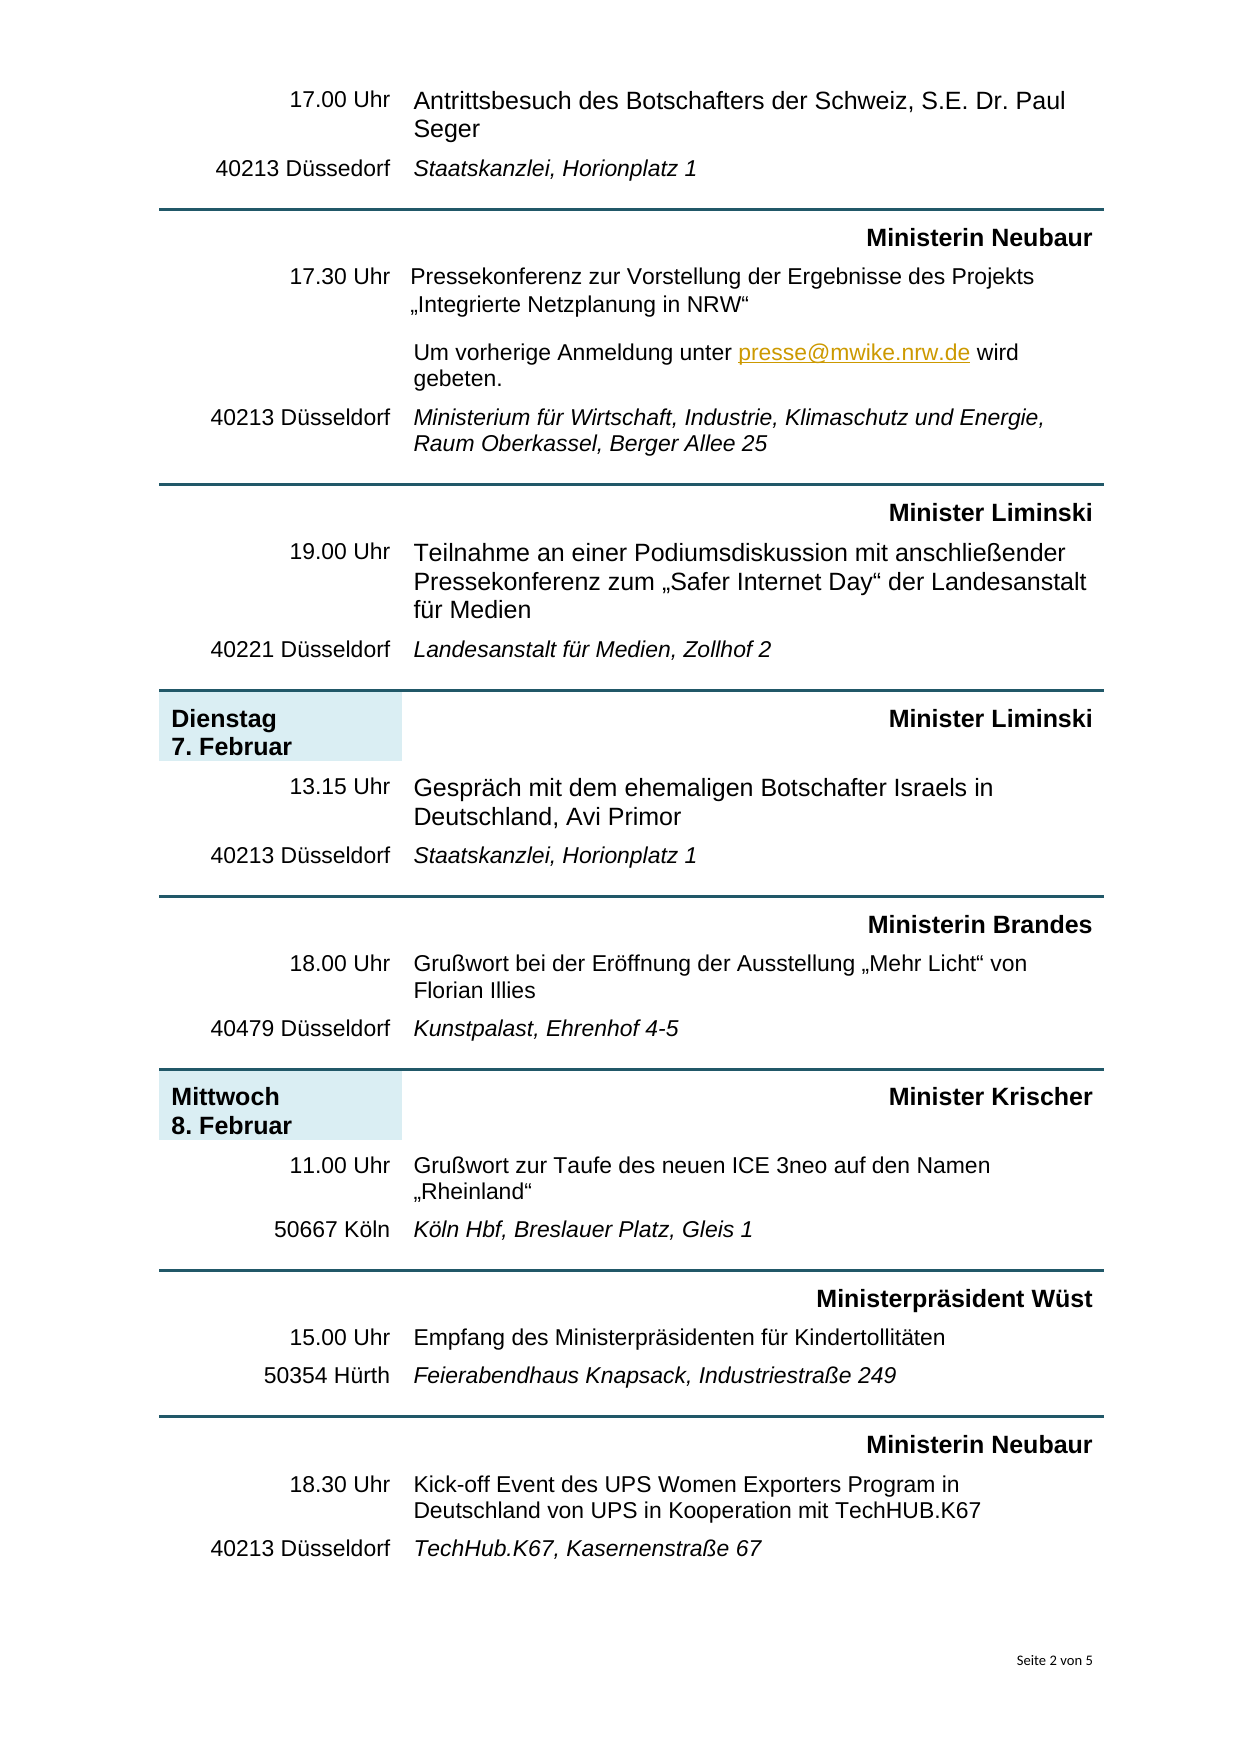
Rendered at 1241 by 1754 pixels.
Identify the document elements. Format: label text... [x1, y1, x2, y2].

table_cell Gespräch mit dem ehemaligen Botschafter Israels in Deutschland, Avi Primor [402, 761, 1104, 830]
table_cell Feierabendhaus Knapsack, Industriestraße 249 [402, 1351, 1104, 1389]
table_cell Staatskanzlei, Horionplatz 1 [402, 830, 1104, 868]
table_cell Grußwort bei der Eröffnung der Ausstellung „Mehr Licht“ von Florian Illies [402, 939, 1104, 1003]
table_cell TechHub.K67, Kasernenstraße 67 [402, 1523, 1104, 1561]
table_header [159, 1272, 402, 1312]
table_cell Ministerium für Wirtschaft, Industrie, Klimaschutz und Energie, Raum Oberkassel, Berger Allee 25 [402, 392, 1104, 456]
table_cell 50667 Köln [159, 1204, 402, 1242]
table_header Minister Krischer [402, 1071, 1104, 1140]
table_cell Staatskanzlei, Horionplatz 1 [402, 143, 1104, 181]
table_cell Pressekonferenz zur Vorstellung der Ergebnisse des Projekts „Integrierte Netzplanung in NRW“ Um vorherige Anmeldung unter presse@mwike.nrw.de wird gebeten. [402, 251, 1104, 392]
table_header Ministerin Neubaur [402, 211, 1104, 251]
table_cell 19.00 Uhr [159, 526, 402, 624]
table_cell Teilnahme an einer Podiumsdiskussion mit anschließender Pressekonferenz zum „Safer Internet Day“ der Landesanstalt für Medien [402, 526, 1104, 624]
table_cell 40213 Düsseldorf [159, 392, 402, 456]
table_header [159, 1418, 402, 1459]
table_cell Köln Hbf, Breslauer Platz, Gleis 1 [402, 1204, 1104, 1242]
table_cell 40479 Düsseldorf [159, 1003, 402, 1041]
table_cell 18.00 Uhr [159, 939, 402, 1003]
table_cell 40213 Düssedorf [159, 143, 402, 181]
table_header [159, 486, 402, 526]
table_header Mittwoch 8. Februar [159, 1071, 402, 1140]
table_cell 18.30 Uhr [159, 1459, 402, 1523]
table_header Dienstag 7. Februar [159, 692, 402, 761]
table_header [159, 898, 402, 938]
table_cell 15.00 Uhr [159, 1313, 402, 1351]
table_cell 40213 Düsseldorf [159, 1523, 402, 1561]
table_header Ministerpräsident Wüst [402, 1272, 1104, 1312]
table_cell Kick-off Event des UPS Women Exporters Program in Deutschland von UPS in Kooperation mit TechHUB.K67 [402, 1459, 1104, 1523]
table_header [159, 211, 402, 251]
table_cell 40213 Düsseldorf [159, 830, 402, 868]
table_cell Landesanstalt für Medien, Zollhof 2 [402, 624, 1104, 662]
table_cell 17.00 Uhr [159, 74, 402, 143]
table_cell Antrittsbesuch des Botschafters der Schweiz, S.E. Dr. Paul Seger [402, 74, 1104, 143]
table_header Minister Liminski [402, 486, 1104, 526]
table_cell Grußwort zur Taufe des neuen ICE 3neo auf den Namen „Rheinland“ [402, 1140, 1104, 1204]
table_header Ministerin Neubaur [402, 1418, 1104, 1459]
table_cell 11.00 Uhr [159, 1140, 402, 1204]
table_cell 50354 Hürth [159, 1351, 402, 1389]
table_cell 13.15 Uhr [159, 761, 402, 830]
table_cell Empfang des Ministerpräsidenten für Kindertollitäten [402, 1313, 1104, 1351]
table_cell 40221 Düsseldorf [159, 624, 402, 662]
table_header Ministerin Brandes [402, 898, 1104, 938]
table_cell Kunstpalast, Ehrenhof 4-5 [402, 1003, 1104, 1041]
table_header Minister Liminski [402, 692, 1104, 761]
table_cell 17.30 Uhr [159, 251, 402, 392]
